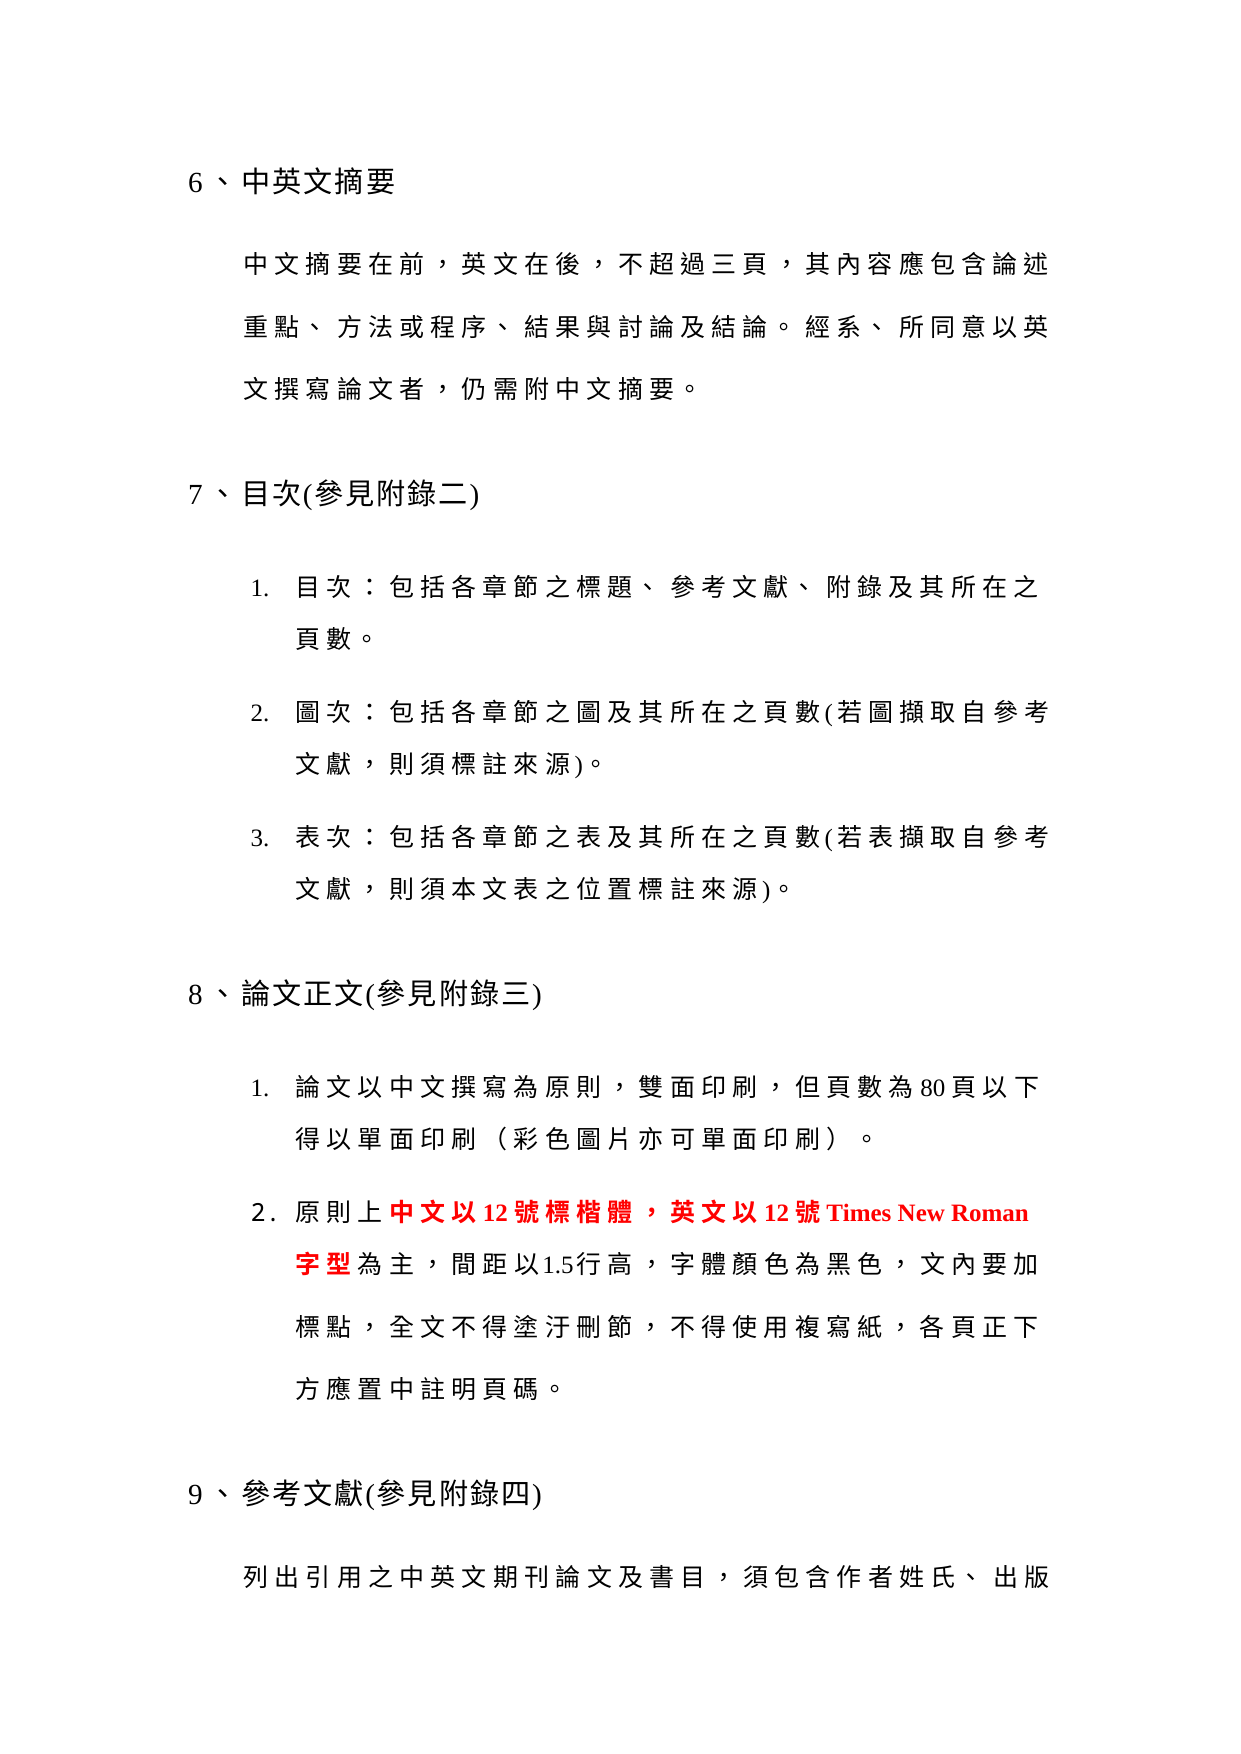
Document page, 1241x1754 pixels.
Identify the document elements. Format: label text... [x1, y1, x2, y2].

text 列出引用之中英文期刊論文及書目，須包含作者姓氏、出版 [240, 1534, 1052, 1596]
list 圖次：包括各章節之圖及其所在之頁數(若圖擷取自參考文獻，則須標註來源)。 [242, 659, 1052, 784]
list 參考文獻(參見附錄四) [188, 1409, 1052, 1534]
list 目次(參見附錄二) [188, 409, 1052, 534]
list 論文以中文撰寫為原則，雙面印刷，但頁數為80頁以下得以單面印刷（彩色圖片亦可單面印刷）。 [242, 1034, 1052, 1159]
list 中英文摘要 [188, 96, 1052, 221]
list 論文正文(參見附錄三) [188, 909, 1052, 1034]
text 中文摘要在前，英文在後，不超過三頁，其內容應包含論述重點、方法或程序、結果與討論及結論。經系、所同意以英文撰寫論文者，仍需附中文摘要。 [240, 221, 1052, 409]
list 表次：包括各章節之表及其所在之頁數(若表擷取自參考文獻，則須本文表之位置標註來源)。 [242, 784, 1052, 909]
list 目次：包括各章節之標題、參考文獻、附錄及其所在之頁數。 [242, 534, 1052, 659]
list 原則上中文以12號標楷體，英文以12號Times New Roman字型為主，間距以1.5行高，字體顏色為黑色，文內要加標點，全文不得塗汙刪節，不得使用複寫紙，各頁正下方應置中註明頁碼。 [242, 1159, 1052, 1409]
